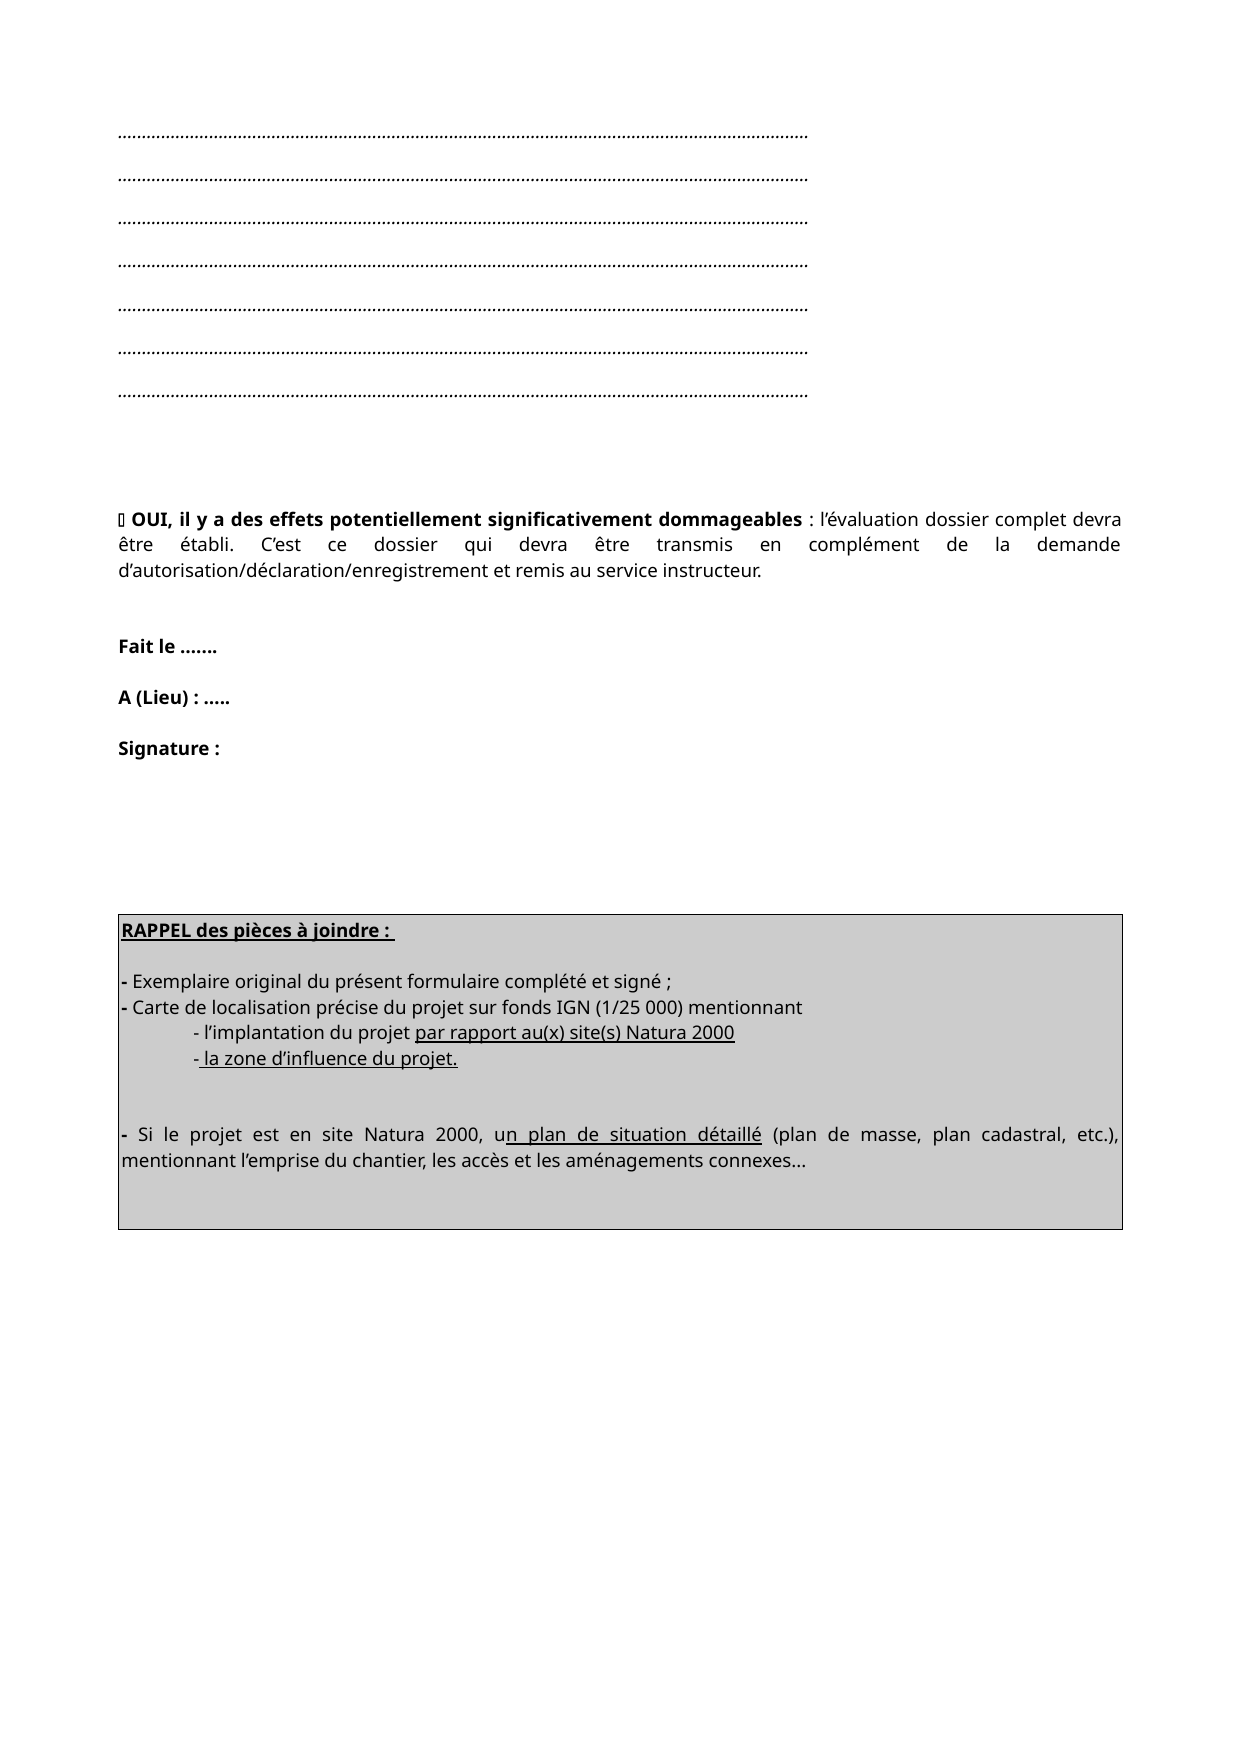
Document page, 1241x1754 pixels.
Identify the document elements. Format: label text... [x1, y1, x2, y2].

text - Si le projet est en site Natura 2000, un plan de situation détaillé (plan de masse, plan cadastral, etc.), mentionnant l’emprise du chantier, les accès et les aménagements connexes... [119, 1118, 1122, 1169]
text ................................................................................................................................................ [118, 161, 1116, 187]
text - l’implantation du projet par rapport au(x) site(s) Natura 2000 [119, 1016, 1122, 1042]
text - la zone d’influence du projet. [119, 1042, 1122, 1067]
text ................................................................................................................................................ [118, 334, 1116, 360]
text  OUI, il y a des effets potentiellement significativement dommageables : l’évaluation dossier complet devra être établi. C’est ce dossier qui devra être transmis en complément de la demande d’autorisation/déclaration/enregistrement et remis au service instructeur. [118, 506, 1122, 583]
text - Carte de localisation précise du projet sur fonds IGN (1/25 000) mentionnant [119, 991, 1122, 1016]
text Fait le ….... [118, 634, 1122, 659]
text Signature : [118, 736, 1122, 761]
text A (Lieu) : ….. [118, 685, 1122, 710]
text ................................................................................................................................................ [118, 204, 1116, 230]
text - Exemplaire original du présent formulaire complété et signé ; [119, 965, 1122, 991]
text ................................................................................................................................................ [118, 291, 1116, 317]
text ................................................................................................................................................ [118, 248, 1116, 273]
text ................................................................................................................................................ [118, 118, 1116, 144]
text RAPPEL des pièces à joindre : [119, 915, 1122, 940]
text ................................................................................................................................................ [118, 377, 1116, 403]
